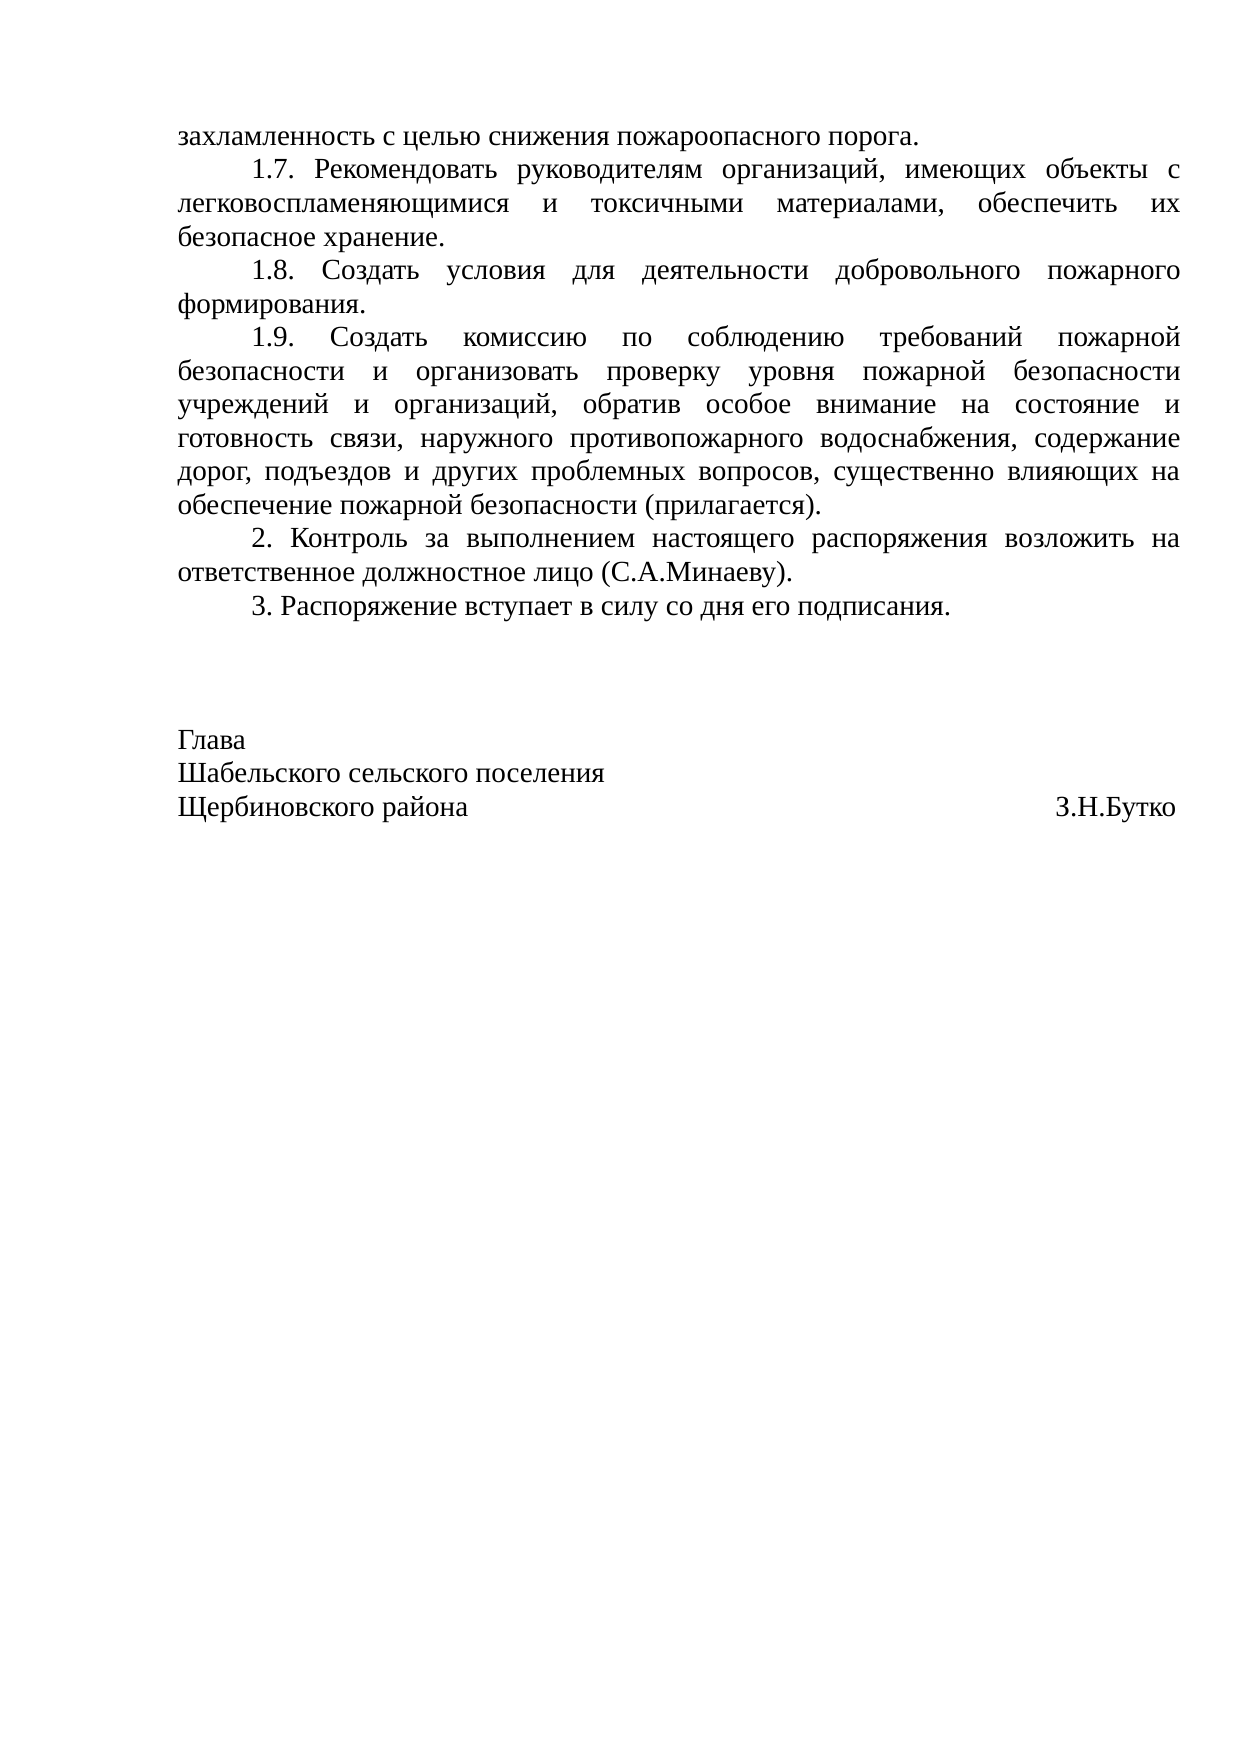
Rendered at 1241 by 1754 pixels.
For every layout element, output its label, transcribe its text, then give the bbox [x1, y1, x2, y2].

text 1.7. Рекомендовать руководителям организаций, имеющих объекты с легковоспламеняющимися и токсичными материалами, обеспечить их безопасное хранение. [177, 152, 1181, 252]
text Глава [177, 722, 1181, 755]
text 3. Распоряжение вступает в силу со дня его подписания. [177, 588, 1181, 621]
text 1.8. Создать условия для деятельности добровольного пожарного формирования. [177, 252, 1181, 319]
text Щербиновского района З.Н.Бутко [177, 789, 1181, 822]
text захламленность с целью снижения пожароопасного порога. [177, 118, 1181, 152]
text 2. Контроль за выполнением настоящего распоряжения возложить на ответственное должностное лицо (С.А.Минаеву). [177, 521, 1181, 588]
text 1.9. Создать комиссию по соблюдению требований пожарной безопасности и организовать проверку уровня пожарной безопасности учреждений и организаций, обратив особое внимание на состояние и готовность связи, наружного противопожарного водоснабжения, содержание дорог, подъездов и других проблемных вопросов, существенно влияющих на обеспечение пожарной безопасности (прилагается). [177, 319, 1181, 521]
text Шабельского сельского поселения [177, 755, 1181, 789]
